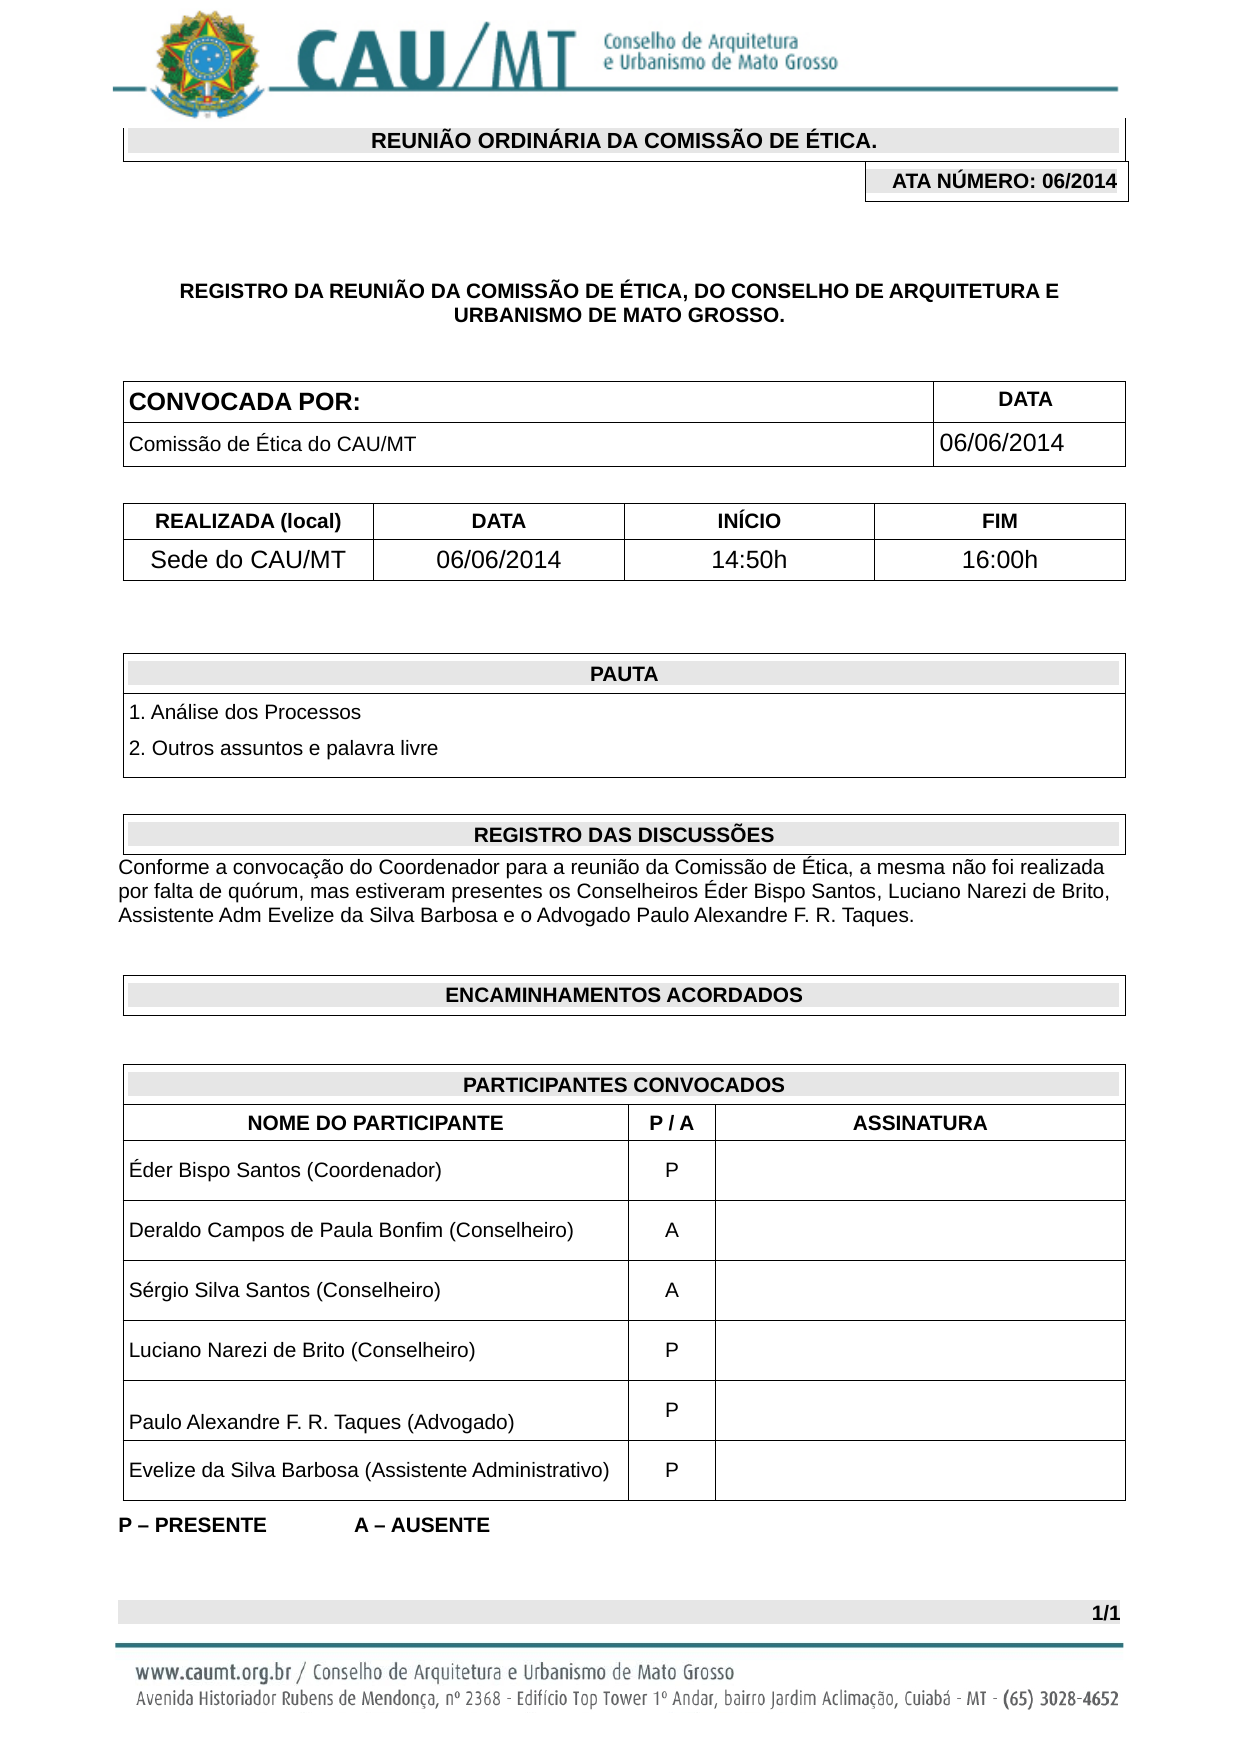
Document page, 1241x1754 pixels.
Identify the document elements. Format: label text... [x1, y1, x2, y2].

table_cell Deraldo Campos de Paula Bonfim (Conselheiro) [124, 1201, 628, 1260]
table_header FIM [875, 504, 1125, 539]
table_header REALIZADA (local) [124, 504, 373, 539]
table_header ATA NÚMERO: 06/2014 [866, 162, 1128, 201]
table_cell 06/06/2014 [934, 423, 1125, 466]
table_cell P [629, 1321, 715, 1380]
table_cell A [629, 1201, 715, 1260]
table_cell Evelize da Silva Barbosa (Assistente Administrativo) [124, 1441, 628, 1499]
table_cell A [629, 1261, 715, 1320]
table_cell 1. Análise dos Processos 2. Outros assuntos e palavra livre [124, 694, 1125, 777]
table_header Participantes Convocados [124, 1065, 1125, 1104]
table_cell Sede do CAU/MT [124, 540, 373, 580]
table_cell Sérgio Silva Santos (Conselheiro) [124, 1261, 628, 1320]
table_cell P [629, 1381, 715, 1439]
table_cell [716, 1201, 1125, 1260]
table_header rEGISTRO DAS DISCUSSÕES [124, 815, 1125, 854]
table_cell [716, 1381, 1125, 1439]
table_header CONVOCADA POR: [124, 382, 933, 422]
table_cell 16:00h [875, 540, 1125, 580]
table_header PAUTA [124, 654, 1125, 693]
table_cell Éder Bispo Santos (Coordenador) [124, 1141, 628, 1200]
table_cell [716, 1441, 1125, 1499]
table_header ENCAMINHAMENTOS ACORDADOS [124, 976, 1125, 1015]
text Conforme a convocação do Coordenador para a reunião da Comissão de Ética, a mesma não foi realizada por falta de quórum, mas estiveram presentes os Conselheiros Éder Bispo Santos, Luciano Narezi de Brito, Assistente Adm Evelize da Silva Barbosa e o Advogado Paulo Alexandre F. R. Taques. [118, 855, 1120, 927]
table_cell Comissão de Ética do CAU/MT [124, 423, 933, 466]
text P – PRESENTE A – AUSENTE [118, 1512, 1120, 1536]
table_cell ASSINATURA [716, 1105, 1125, 1140]
table_header DATA [374, 504, 624, 539]
table_cell [716, 1141, 1125, 1200]
table_cell P / A [629, 1105, 715, 1140]
table_cell P [629, 1441, 715, 1499]
table_cell [716, 1321, 1125, 1380]
table_cell Luciano Narezi de Brito (Conselheiro) [124, 1321, 628, 1380]
table_header REUNIÃO ORDINÁRIA DA COMISSÃO DE ética. [124, 128, 1125, 161]
table_cell 06/06/2014 [374, 540, 624, 580]
table_cell Paulo Alexandre F. R. Taques (Advogado) [124, 1381, 628, 1439]
table_header INÍCIO [625, 504, 874, 539]
table_cell [716, 1261, 1125, 1320]
table_cell 14:50h [625, 540, 874, 580]
table_cell NOME DO PARTICIPANTE [124, 1105, 628, 1140]
table_header DATA [934, 382, 1125, 422]
text REGISTRO DA REUNIÃO DA COMISSÃO DE ÉTICA, DO CONSELHO DE ARQUITETURA E URBANISMO DE MATO GROSSO. [118, 279, 1120, 327]
table_cell P [629, 1141, 715, 1200]
